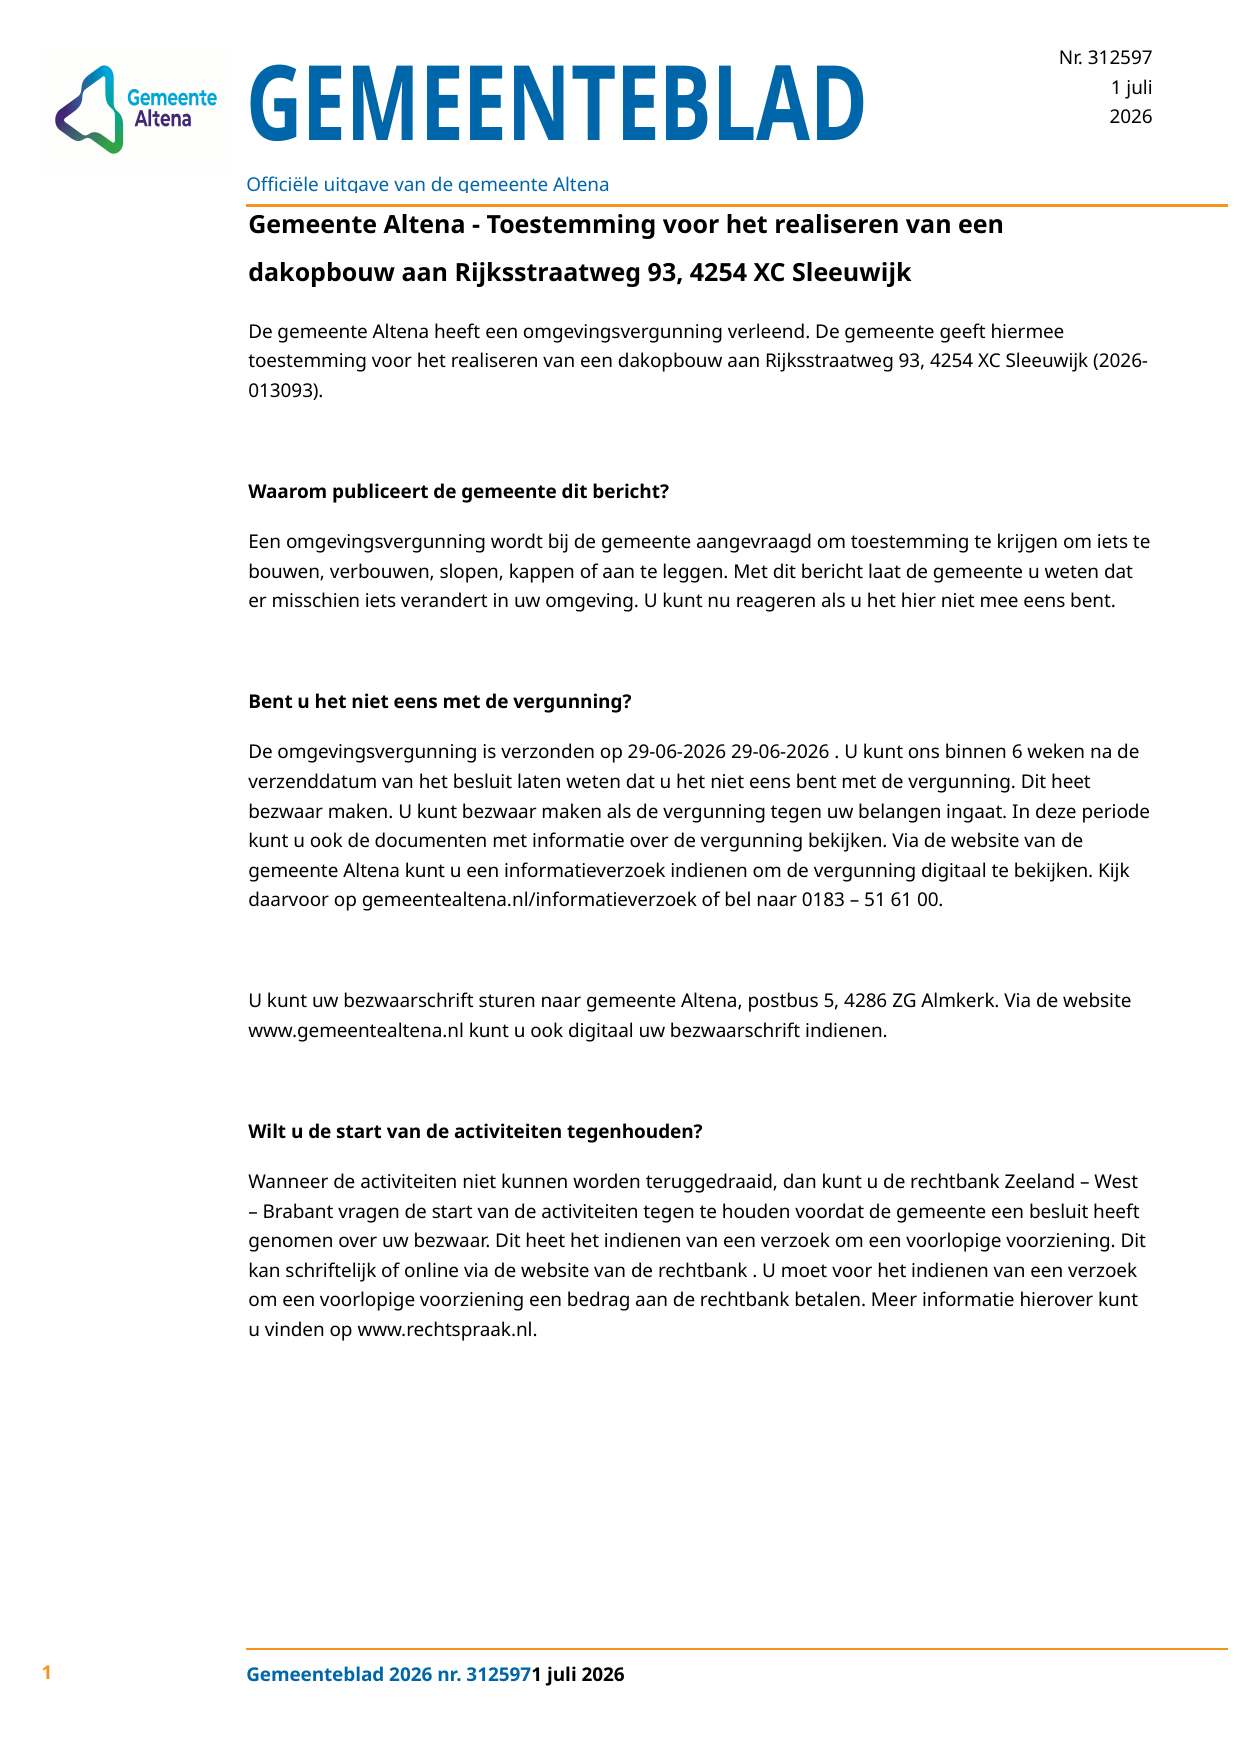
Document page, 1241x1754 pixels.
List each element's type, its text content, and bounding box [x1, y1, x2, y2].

picture [41, 47, 231, 172]
text De gemeente Altena heeft een omgevingsvergunning verleend. De gemeente geeft hiermee toestemming voor het realiseren van een dakopbouw aan Rijksstraatweg 93, 4254 XC Sleeuwijk (2026-013093). [248, 318, 1152, 403]
text Wanneer de activiteiten niet kunnen worden teruggedraaid, dan kunt u de rechtbank Zeeland – West – Brabant vragen de start van de activiteiten tegen te houden voordat de gemeente een besluit heeft genomen over uw bezwaar. Dit heet het indienen van een verzoek om een voorlopige voorziening. Dit kan schriftelijk of online via de website van de rechtbank . U moet voor het indienen van een verzoek om een voorlopige voorziening een bedrag aan de rechtbank betalen. Meer informatie hierover kunt u vinden op www.rechtspraak.nl. [248, 1168, 1152, 1342]
text Wilt u de start van de activiteiten tegenhouden? [248, 1118, 1152, 1144]
text Bent u het niet eens met de vergunning? [248, 688, 1152, 714]
text Een omgevingsvergunning wordt bij de gemeente aangevraagd om toestemming te krijgen om iets te bouwen, verbouwen, slopen, kappen of aan te leggen. Met dit bericht laat de gemeente u weten dat er misschien iets verandert in uw omgeving. U kunt nu reageren als u het hier niet mee eens bent. [248, 528, 1152, 613]
text De omgevingsvergunning is verzonden op 29-06-2026 29-06-2026 . U kunt ons binnen 6 weken na de verzenddatum van het besluit laten weten dat u het niet eens bent met de vergunning. Dit heet bezwaar maken. U kunt bezwaar maken als de vergunning tegen uw belangen ingaat. In deze periode kunt u ook de documenten met informatie over de vergunning bekijken. Via de website van de gemeente Altena kunt u een informatieverzoek indienen om de vergunning digitaal te bekijken. Kijk daarvoor op gemeentealtena.nl/informatieverzoek of bel naar 0183 – 51 61 00. [248, 739, 1152, 912]
text Gemeente Altena - Toestemming voor het realiseren van een dakopbouw aan Rijksstraatweg 93, 4254 XC Sleeuwijk [248, 207, 1152, 288]
text U kunt uw bezwaarschrift sturen naar gemeente Altena, postbus 5, 4286 ZG Almkerk. Via de website www.gemeentealtena.nl kunt u ook digitaal uw bezwaarschrift indienen. [248, 987, 1152, 1043]
text Waarom publiceert de gemeente dit bericht? [248, 478, 1152, 504]
